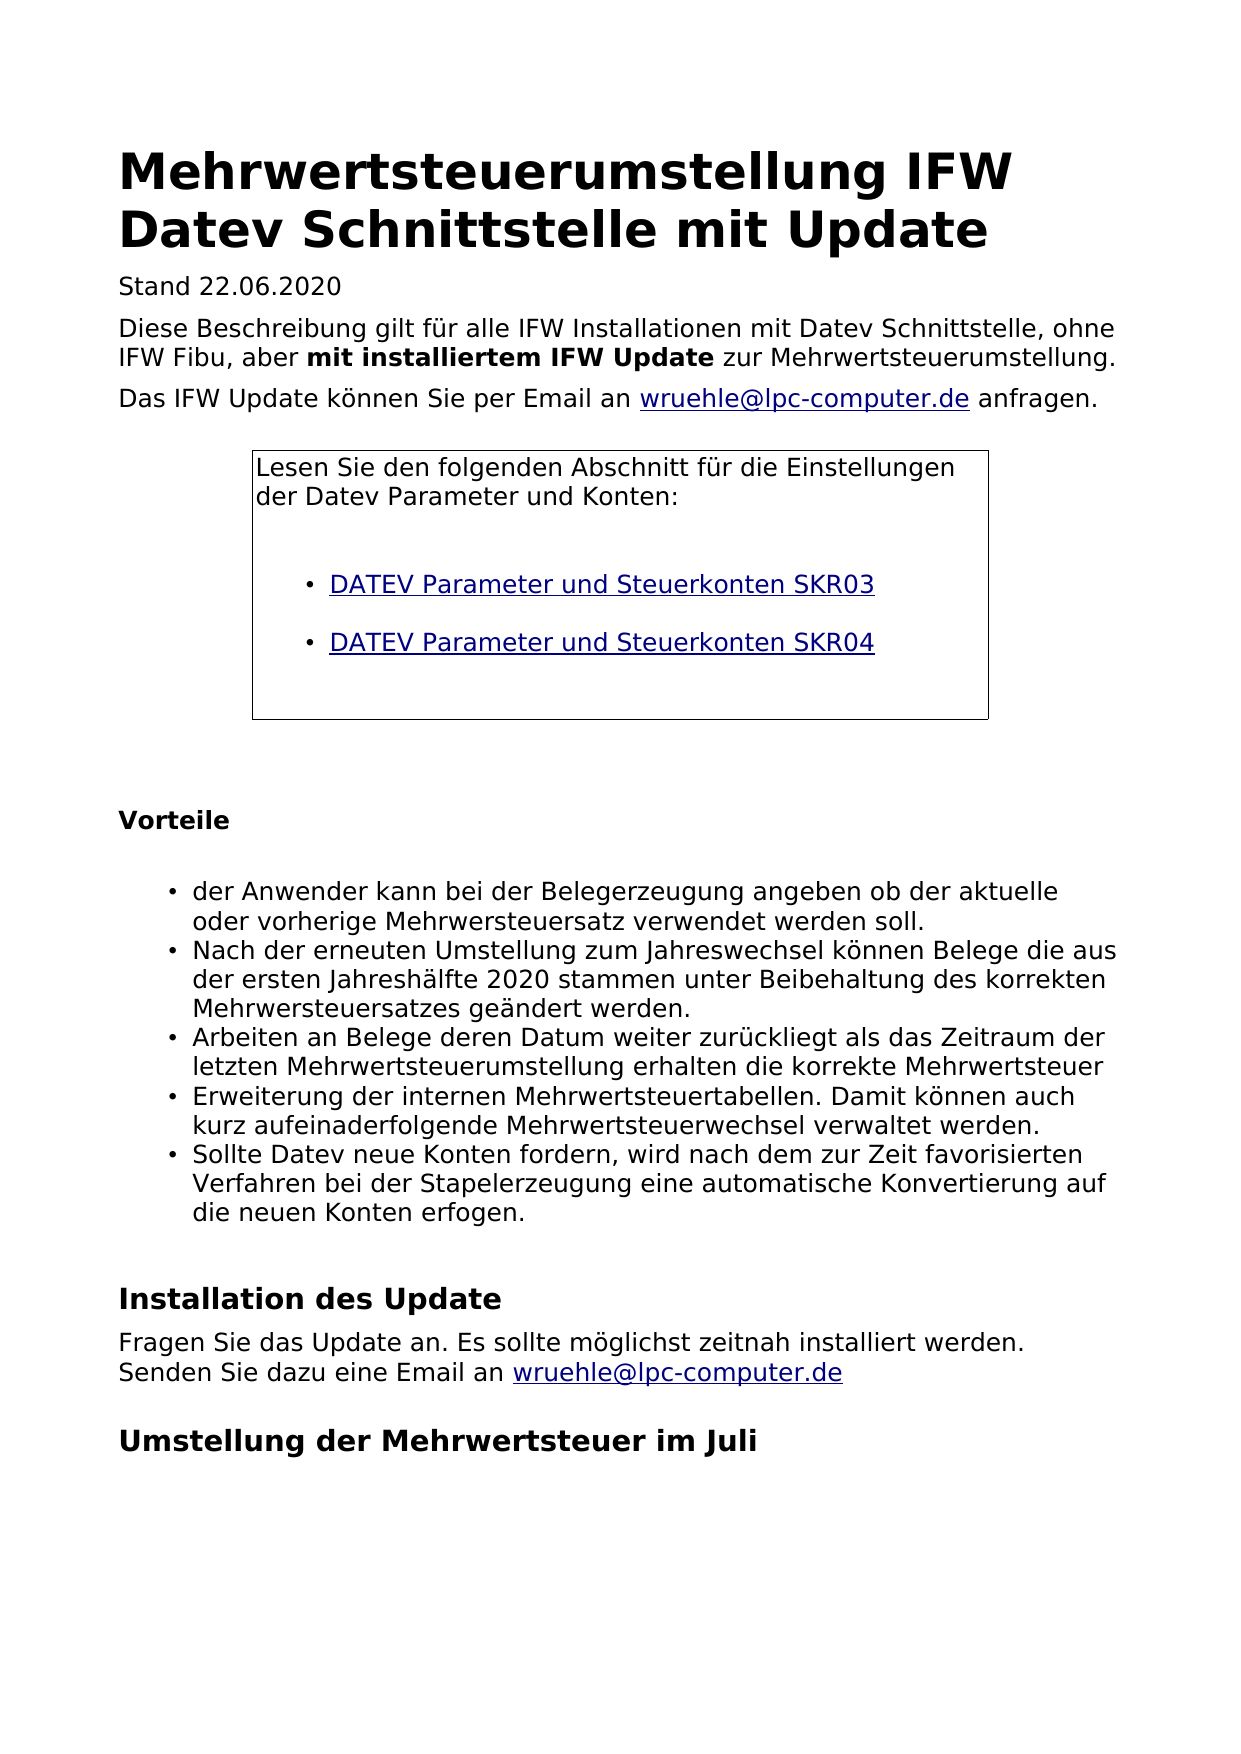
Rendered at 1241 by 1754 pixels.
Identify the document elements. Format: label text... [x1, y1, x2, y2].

subtitle Installation des Update [118, 1282, 1122, 1316]
list Arbeiten an Belege deren Datum weiter zurückliegt als das Zeitraum der letzten Mehrwertsteuerumstellung erhalten die korrekte Mehrwertsteuer [177, 1023, 1122, 1082]
subtitle Umstellung der Mehrwertsteuer im Juli [118, 1424, 1122, 1458]
text Fragen Sie das Update an. Es sollte möglichst zeitnah installiert werden. Senden Sie dazu eine Email an wruehle@lpc-computer.de [118, 1328, 1122, 1387]
subtitle Mehrwertsteuerumstellung IFW Datev Schnittstelle mit Update [118, 143, 1122, 259]
list Sollte Datev neue Konten fordern, wird nach dem zur Zeit favorisierten Verfahren bei der Stapelerzeugung eine automatische Konvertierung auf die neuen Konten erfogen. [177, 1140, 1122, 1228]
text Stand 22.06.2020 [118, 272, 1122, 301]
list Nach der erneuten Umstellung zum Jahreswechsel können Belege die aus der ersten Jahreshälfte 2020 stammen unter Beibehaltung des korrekten Mehrwersteuersatzes geändert werden. [177, 936, 1122, 1023]
table_header Lesen Sie den folgenden Abschnitt für die Einstellungen der Datev Parameter und Konten: DATEV Parameter und Steuerkonten SKR03 DATEV Parameter und Steuerkonten SKR04 [253, 451, 988, 719]
text Diese Beschreibung gilt für alle IFW Installationen mit Datev Schnittstelle, ohne IFW Fibu, aber mit installiertem IFW Update zur Mehrwertsteuerumstellung. [118, 314, 1122, 372]
subtitle Vorteile [118, 806, 1122, 836]
text Das IFW Update können Sie per Email an wruehle@lpc-computer.de anfragen. [118, 384, 1122, 414]
list der Anwender kann bei der Belegerzeugung angeben ob der aktuelle oder vorherige Mehrwersteuersatz verwendet werden soll. [177, 878, 1122, 936]
list Erweiterung der internen Mehrwertsteuertabellen. Damit können auch kurz aufeinaderfolgende Mehrwertsteuerwechsel verwaltet werden. [177, 1082, 1122, 1140]
